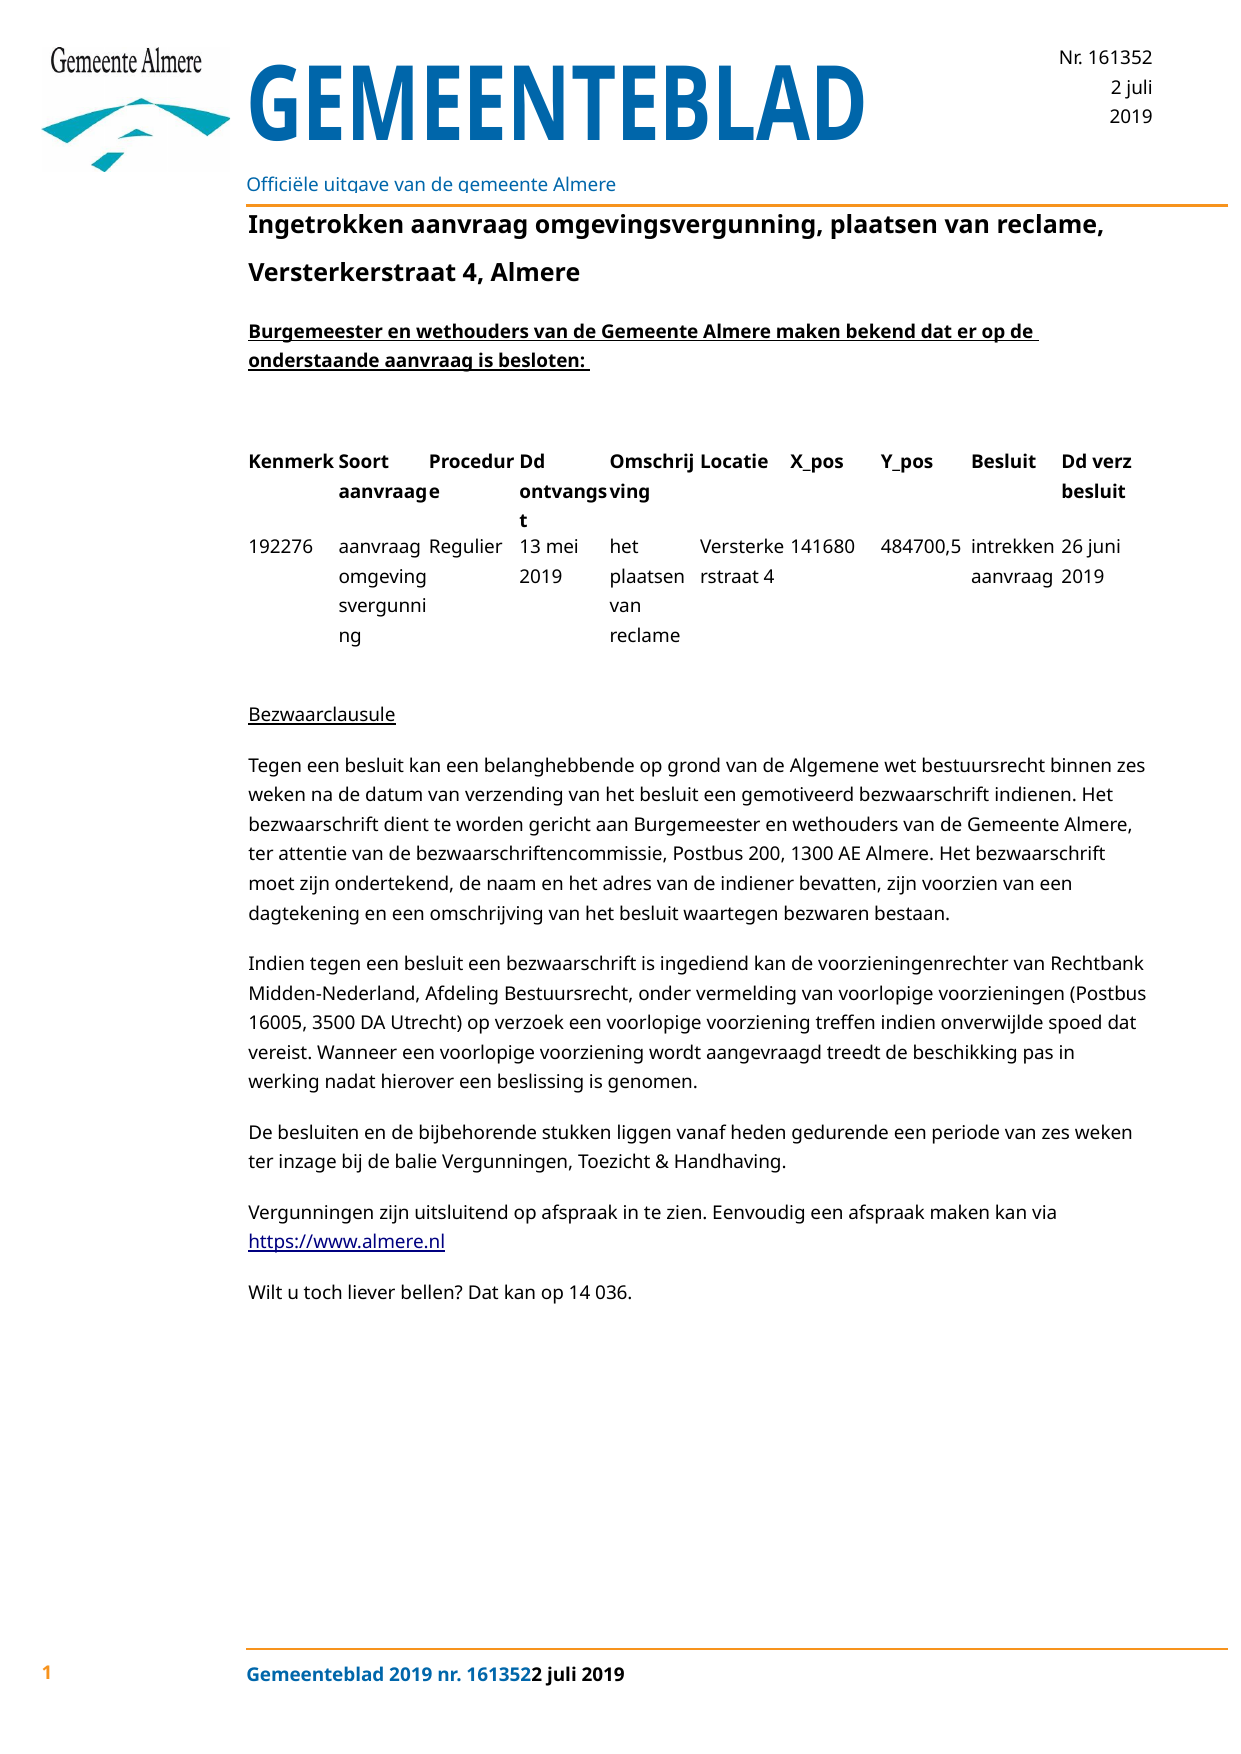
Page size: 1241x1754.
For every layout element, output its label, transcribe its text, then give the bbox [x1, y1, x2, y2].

table_cell 13 mei 2019 [519, 533, 609, 648]
text Bezwaarclausule [248, 701, 1152, 727]
text Wilt u toch liever bellen? Dat kan op 14 036. [248, 1279, 1152, 1305]
text Burgemeester en wethouders van de Gemeente Almere maken bekend dat er op de onderstaande aanvraag is besloten: [248, 318, 1152, 373]
table_header Y_pos [881, 449, 971, 533]
text Ingetrokken aanvraag omgevingsvergunning, plaatsen van reclame, Versterkerstraat 4, Almere [248, 207, 1152, 288]
table_header Dd ontvangst [519, 449, 609, 533]
table_header Locatie [700, 449, 790, 533]
table_cell Regulier [429, 533, 519, 648]
table_cell het plaatsen van reclame [609, 533, 700, 648]
text Tegen een besluit kan een belanghebbende op grond van de Algemene wet bestuursrecht binnen zes weken na de datum van verzending van het besluit een gemotiveerd bezwaarschrift indienen. Het bezwaarschrift dient te worden gericht aan Burgemeester en wethouders van de Gemeente Almere, ter attentie van de bezwaarschriftencommissie, Postbus 200, 1300 AE Almere. Het bezwaarschrift moet zijn ondertekend, de naam en het adres van de indiener bevatten, zijn voorzien van een dagtekening en een omschrijving van het besluit waartegen bezwaren bestaan. [248, 752, 1152, 926]
table_header Procedure [429, 449, 519, 533]
table_header Soort aanvraag [338, 449, 429, 533]
table_cell Versterkerstraat 4 [700, 533, 790, 648]
table_cell 141680 [790, 533, 881, 648]
table_cell intrekken aanvraag [971, 533, 1061, 648]
table_cell 192276 [248, 533, 338, 648]
table_header X_pos [790, 449, 881, 533]
table_cell 26 juni 2019 [1061, 533, 1152, 648]
text Vergunningen zijn uitsluitend op afspraak in te zien. Eenvoudig een afspraak maken kan via https://www.almere.nl [248, 1199, 1152, 1254]
table_cell aanvraag omgevingsvergunning [338, 533, 429, 648]
table_header Dd verz besluit [1061, 449, 1152, 533]
table_header Omschrijving [609, 449, 700, 533]
picture [41, 47, 231, 172]
table_header Besluit [971, 449, 1061, 533]
table_header Kenmerk [248, 449, 338, 533]
text De besluiten en de bijbehorende stukken liggen vanaf heden gedurende een periode van zes weken ter inzage bij de balie Vergunningen, Toezicht & Handhaving. [248, 1119, 1152, 1174]
text Indien tegen een besluit een bezwaarschrift is ingediend kan de voorzieningenrechter van Rechtbank Midden-Nederland, Afdeling Bestuursrecht, onder vermelding van voorlopige voorzieningen (Postbus 16005, 3500 DA Utrecht) op verzoek een voorlopige voorziening treffen indien onverwijlde spoed dat vereist. Wanneer een voorlopige voorziening wordt aangevraagd treedt de beschikking pas in werking nadat hierover een beslissing is genomen. [248, 950, 1152, 1094]
table_cell 484700,5 [881, 533, 971, 648]
